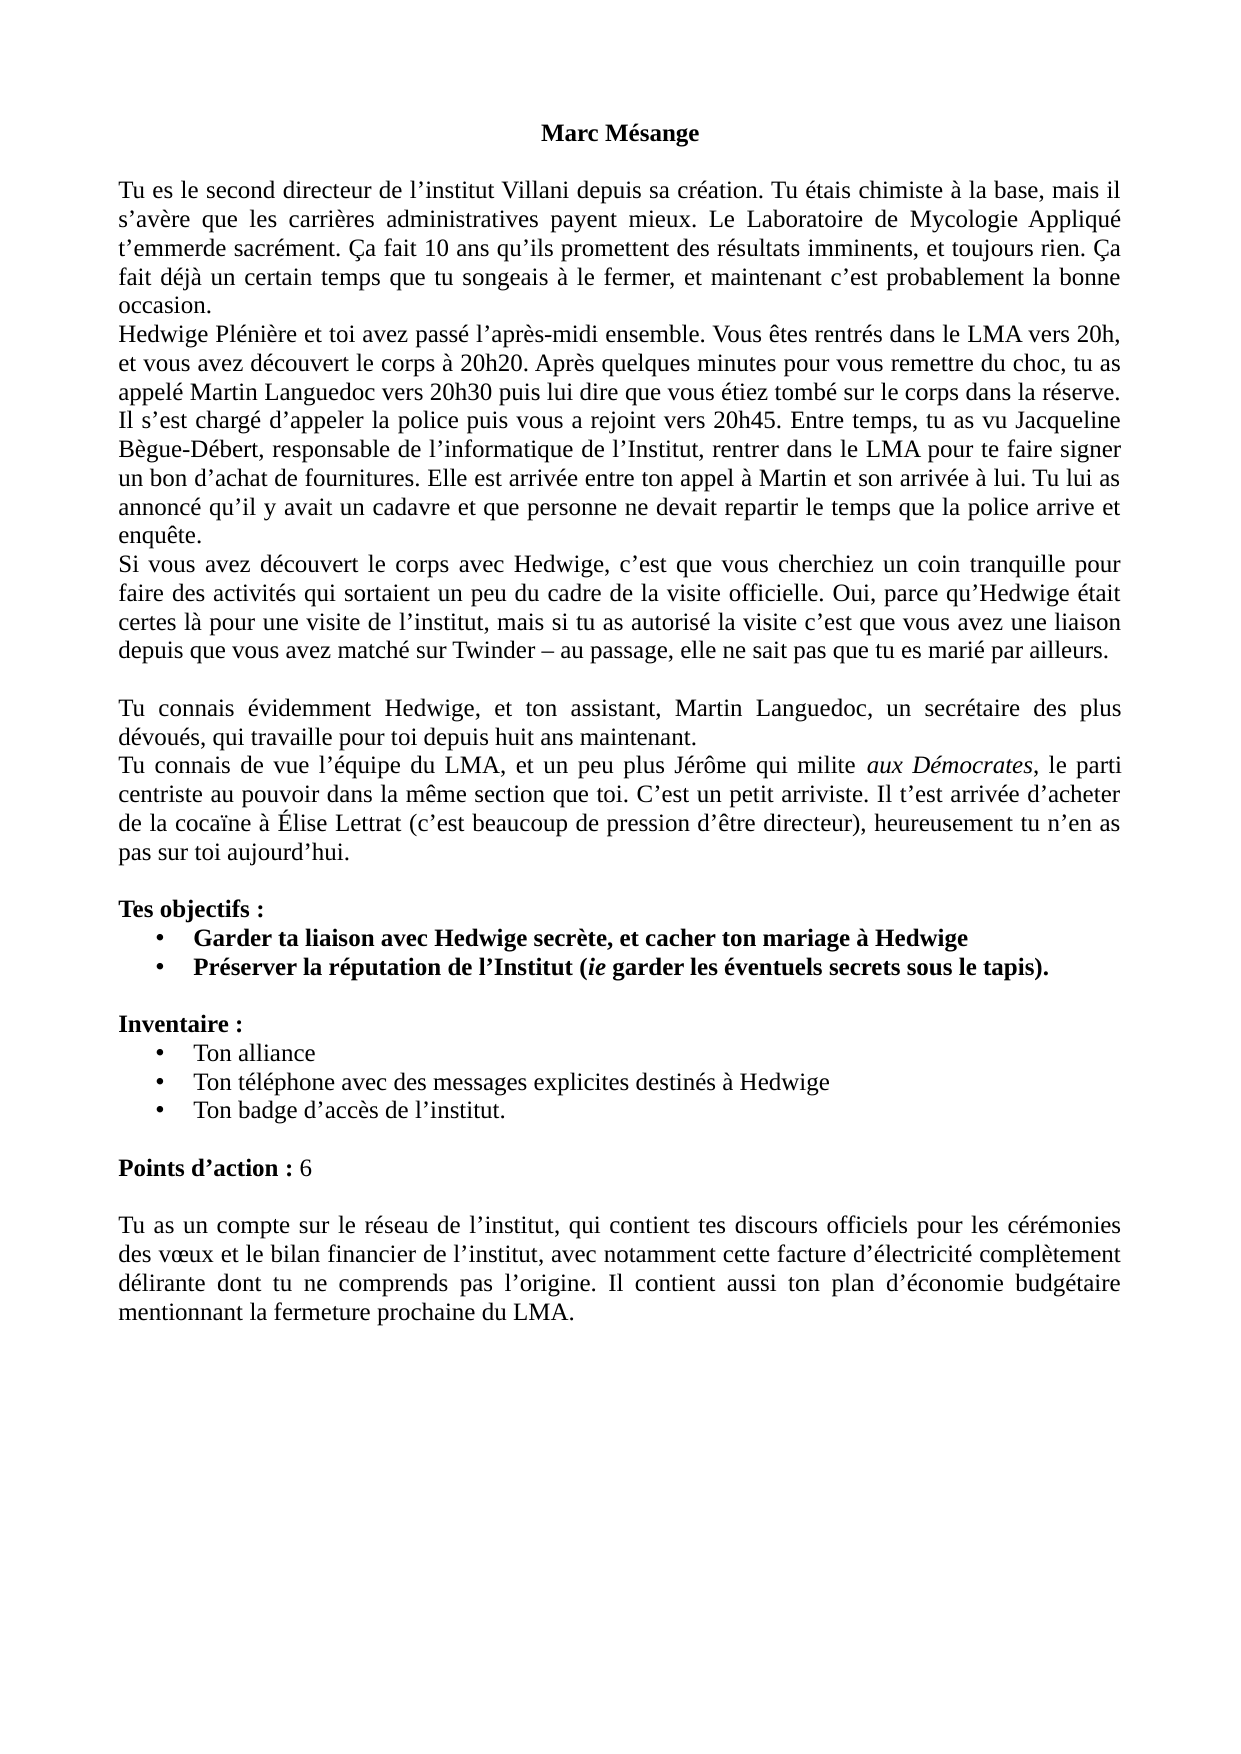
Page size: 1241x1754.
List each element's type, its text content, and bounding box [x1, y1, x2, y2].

text Tu connais évidemment Hedwige, et ton assistant, Martin Languedoc, un secrétaire des plus dévoués, qui travaille pour toi depuis huit ans maintenant. [118, 693, 1122, 751]
list Ton badge d’accès de l’institut. [156, 1096, 1122, 1124]
text Inventaire : [118, 1009, 1122, 1038]
text Points d’action : 6 [118, 1153, 1122, 1182]
text Tu es le second directeur de l’institut Villani depuis sa création. Tu étais chimiste à la base, mais il s’avère que les carrières administratives payent mieux. Le Laboratoire de Mycologie Appliqué t’emmerde sacrément. Ça fait 10 ans qu’ils promettent des résultats imminents, et toujours rien. Ça fait déjà un certain temps que tu songeais à le fermer, et maintenant c’est probablement la bonne occasion. [118, 176, 1122, 319]
text Tu as un compte sur le réseau de l’institut, qui contient tes discours officiels pour les cérémonies des vœux et le bilan financier de l’institut, avec notamment cette facture d’électricité complètement délirante dont tu ne comprends pas l’origine. Il contient aussi ton plan d’économie budgétaire mentionnant la fermeture prochaine du LMA. [118, 1211, 1122, 1326]
list Préserver la réputation de l’Institut (ie garder les éventuels secrets sous le tapis). [156, 952, 1122, 981]
text Tes objectifs : [118, 894, 1122, 923]
text Hedwige Plénière et toi avez passé l’après-midi ensemble. Vous êtes rentrés dans le LMA vers 20h, et vous avez découvert le corps à 20h20. Après quelques minutes pour vous remettre du choc, tu as appelé Martin Languedoc vers 20h30 puis lui dire que vous étiez tombé sur le corps dans la réserve. Il s’est chargé d’appeler la police puis vous a rejoint vers 20h45. Entre temps, tu as vu Jacqueline Bègue-Débert, responsable de l’informatique de l’Institut, rentrer dans le LMA pour te faire signer un bon d’achat de fournitures. Elle est arrivée entre ton appel à Martin et son arrivée à lui. Tu lui as annoncé qu’il y avait un cadavre et que personne ne devait repartir le temps que la police arrive et enquête. [118, 319, 1122, 549]
list Ton alliance [156, 1038, 1122, 1067]
list Ton téléphone avec des messages explicites destinés à Hedwige [156, 1067, 1122, 1096]
text Si vous avez découvert le corps avec Hedwige, c’est que vous cherchiez un coin tranquille pour faire des activités qui sortaient un peu du cadre de la visite officielle. Oui, parce qu’Hedwige était certes là pour une visite de l’institut, mais si tu as autorisé la visite c’est que vous avez une liaison depuis que vous avez matché sur Twinder – au passage, elle ne sait pas que tu es marié par ailleurs. [118, 549, 1122, 664]
text Marc Mésange [118, 118, 1122, 147]
list Garder ta liaison avec Hedwige secrète, et cacher ton mariage à Hedwige [156, 923, 1122, 952]
text Tu connais de vue l’équipe du LMA, et un peu plus Jérôme qui milite aux Démocrates, le parti centriste au pouvoir dans la même section que toi. C’est un petit arriviste. Il t’est arrivée d’acheter de la cocaïne à Élise Lettrat (c’est beaucoup de pression d’être directeur), heureusement tu n’en as pas sur toi aujourd’hui. [118, 751, 1122, 866]
